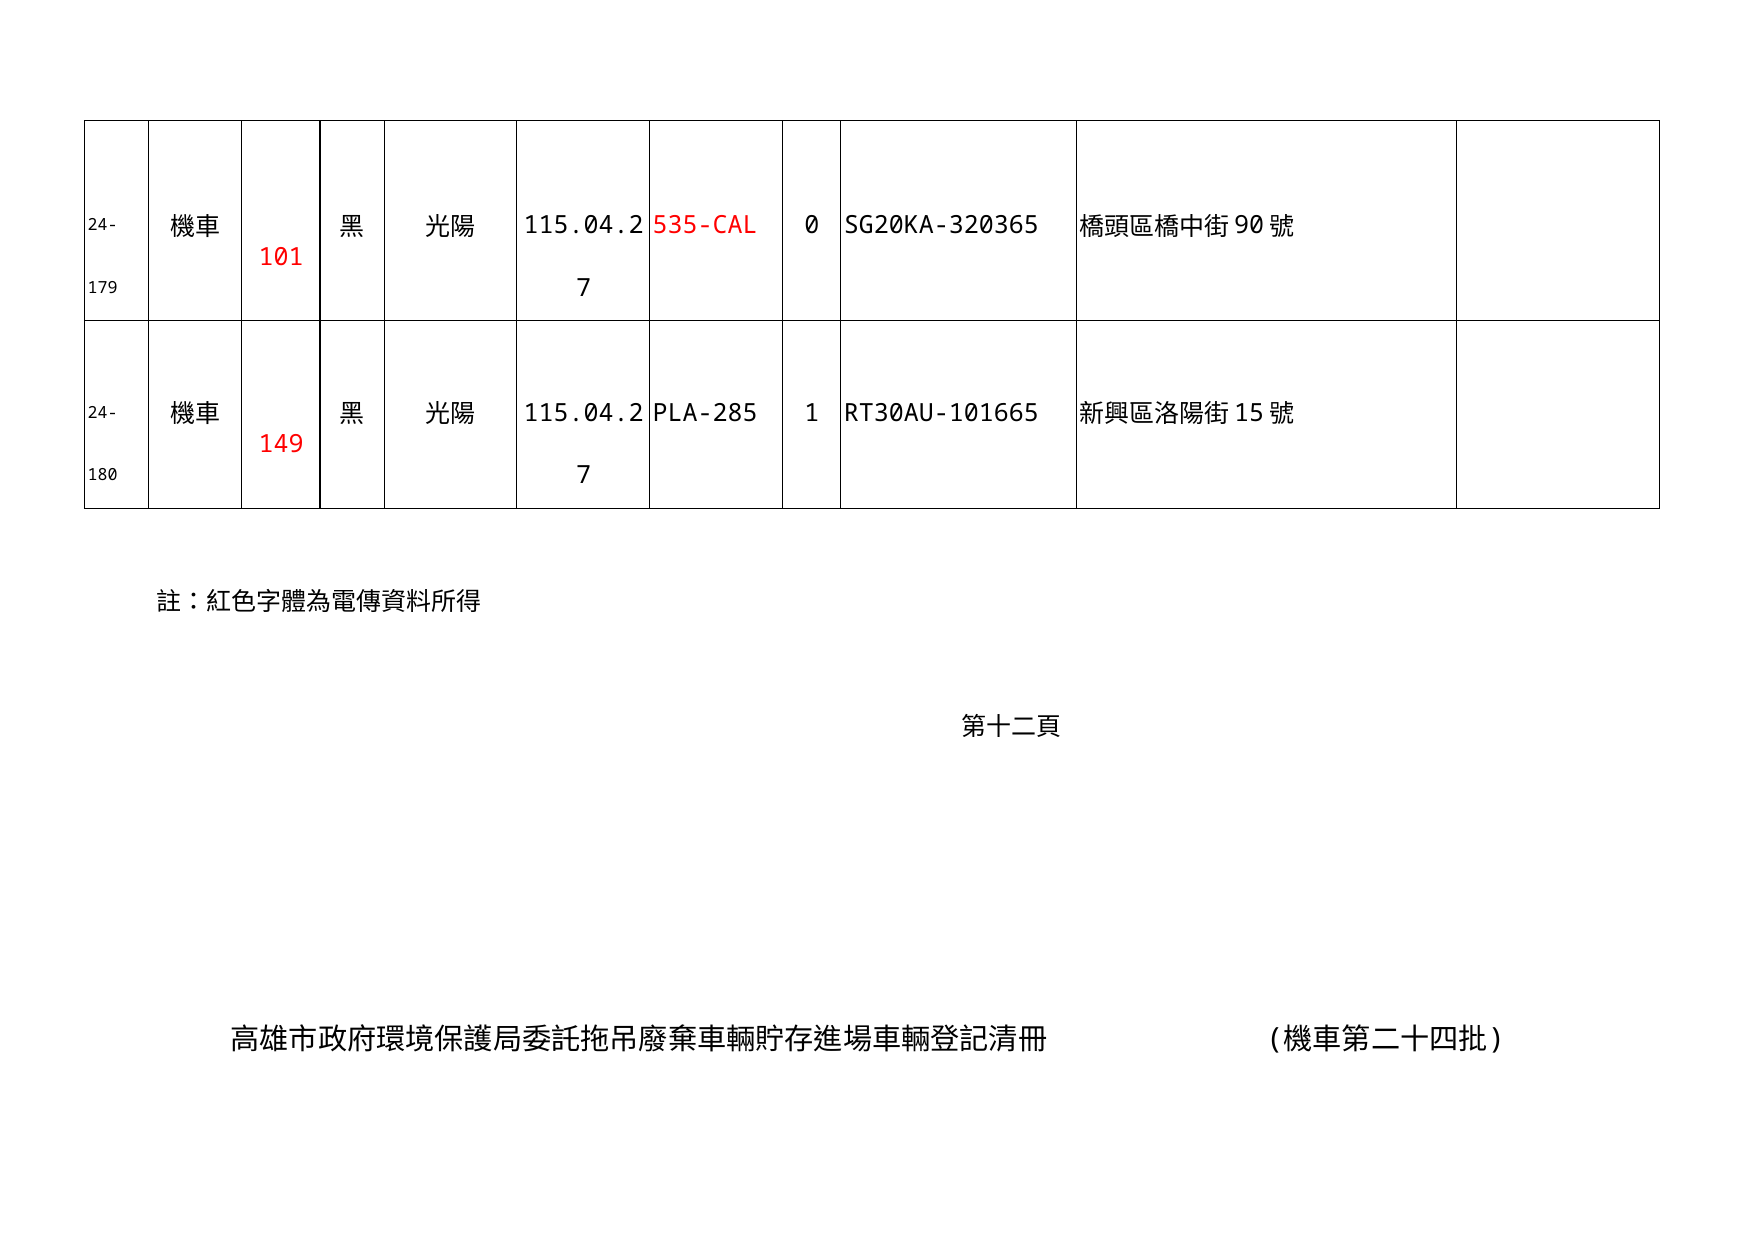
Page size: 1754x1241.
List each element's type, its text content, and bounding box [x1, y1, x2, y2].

table_cell 機車 [149, 321, 241, 508]
table_cell PLA-285 [650, 321, 782, 508]
text 註：紅色字體為電傳資料所得 [106, 558, 1654, 620]
table_cell 115.04.27 [517, 321, 649, 508]
table_cell SG20KA-320365 [841, 121, 1076, 320]
table_cell 535-CAL [650, 121, 782, 320]
table_cell 機車 [149, 121, 241, 320]
text 第十二頁 [106, 683, 1654, 745]
table_cell [1457, 121, 1659, 320]
table_cell 光陽 [385, 321, 516, 508]
table_cell 115.04.27 [517, 121, 649, 320]
table_cell 黑 [321, 121, 384, 320]
table_cell 101 [242, 121, 319, 320]
table_cell 黑 [321, 321, 384, 508]
table_cell 149 [242, 321, 319, 508]
table_cell RT30AU-101665 [841, 321, 1076, 508]
table_cell 0 [783, 121, 840, 320]
table_cell 1 [783, 321, 840, 508]
text 高雄市政府環境保護局委託拖吊廢棄車輛貯存進場車輛登記清冊 (機車第二十四批) [81, 995, 1654, 1058]
table_cell 24-180 [85, 321, 148, 508]
table_cell 新興區洛陽街15號 [1077, 321, 1456, 508]
table_cell 橋頭區橋中街90號 [1077, 121, 1456, 320]
table_cell 光陽 [385, 121, 516, 320]
table_cell [1457, 321, 1659, 508]
table_cell 24-179 [85, 121, 148, 320]
